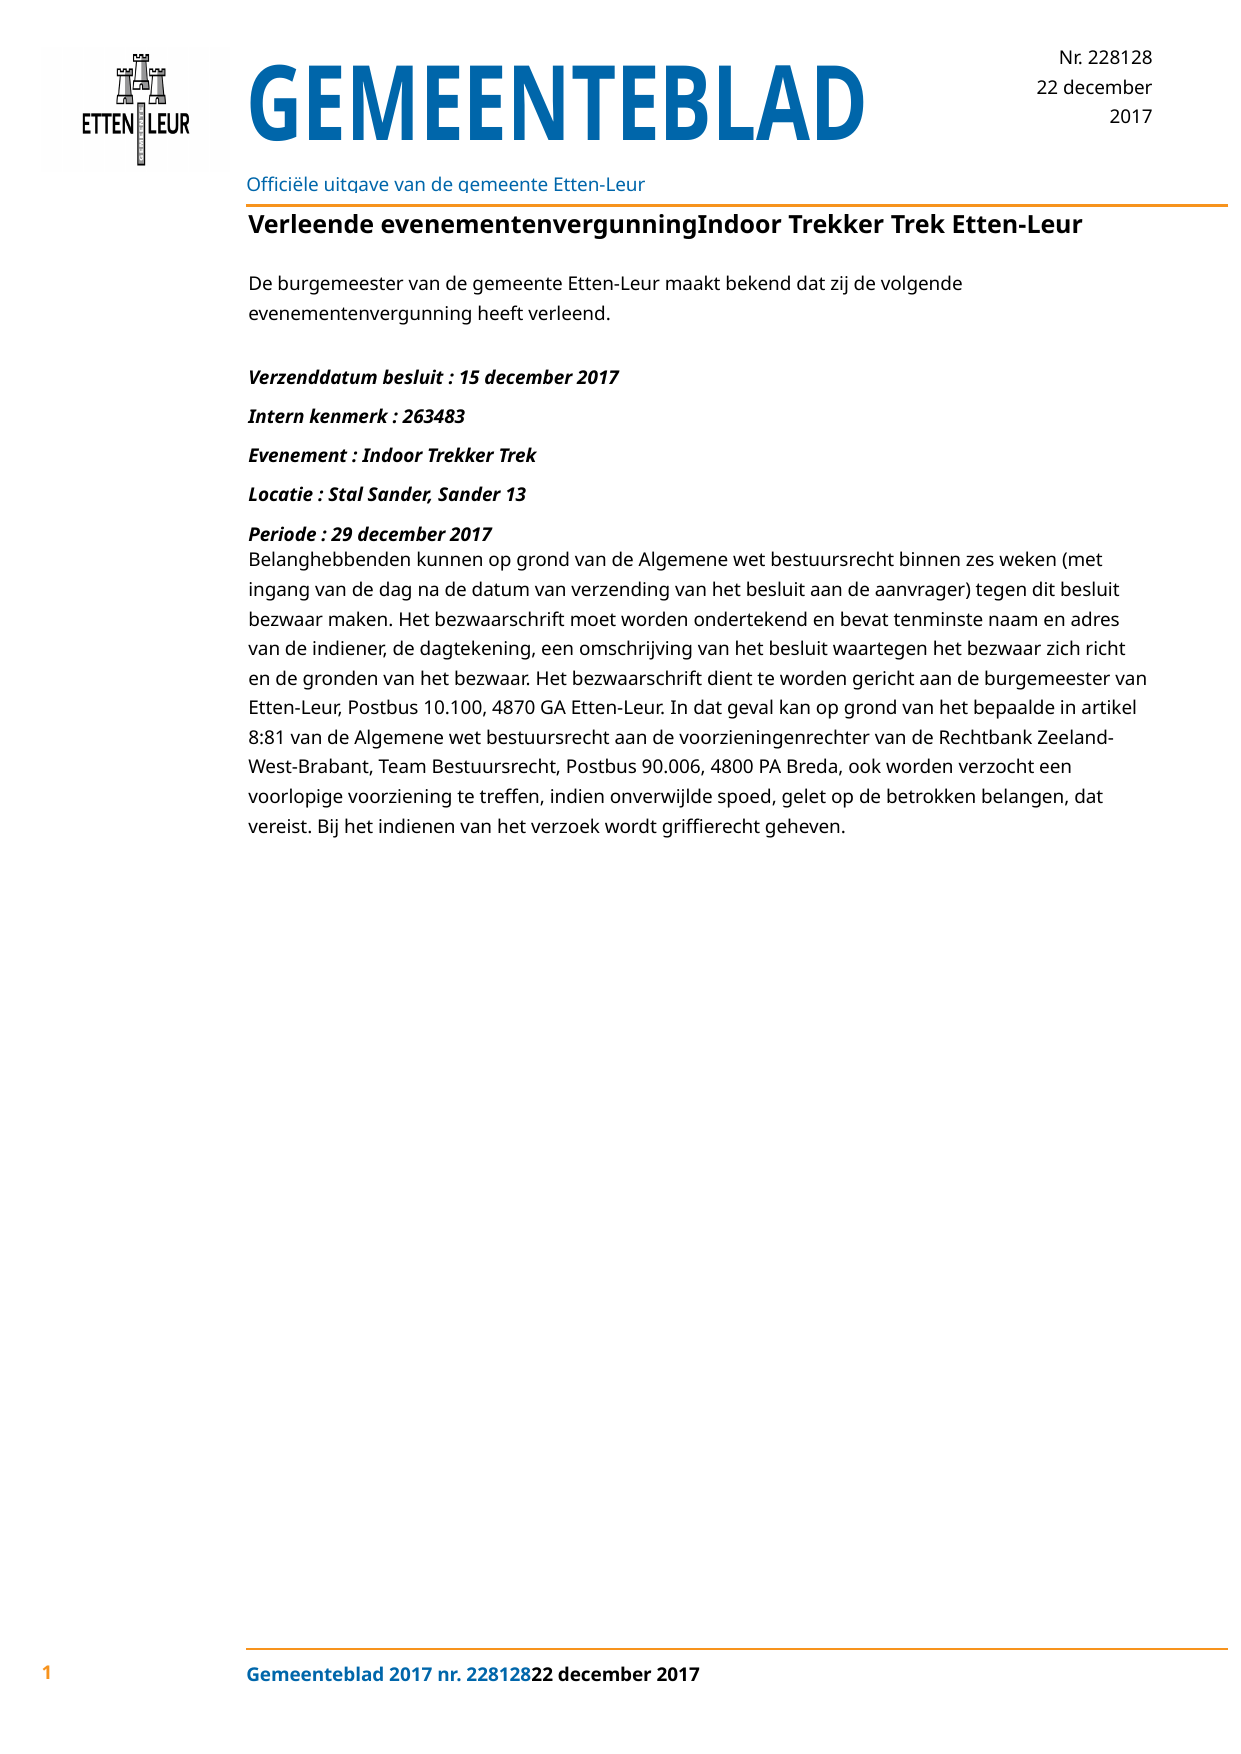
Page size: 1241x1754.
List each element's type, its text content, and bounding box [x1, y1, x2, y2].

text Belanghebbenden kunnen op grond van de Algemene wet bestuursrecht binnen zes weken (met ingang van de dag na de datum van verzending van het besluit aan de aanvrager) tegen dit besluit bezwaar maken. Het bezwaarschrift moet worden ondertekend en bevat tenminste naam en adres van de indiener, de dagtekening, een omschrijving van het besluit waartegen het bezwaar zich richt en de gronden van het bezwaar. Het bezwaarschrift dient te worden gericht aan de burgemeester van Etten-Leur, Postbus 10.100, 4870 GA Etten-Leur. In dat geval kan op grond van het bepaalde in artikel 8:81 van de Algemene wet bestuursrecht aan de voorzieningenrechter van de Rechtbank Zeeland-West-Brabant, Team Bestuursrecht, Postbus 90.006, 4800 PA Breda, ook worden verzocht een voorlopige voorziening te treffen, indien onverwijlde spoed, gelet op de betrokken belangen, dat vereist. Bij het indienen van het verzoek wordt griffierecht geheven. [248, 547, 1152, 839]
text Locatie : Stal Sander, Sander 13 [248, 482, 1152, 507]
text Periode : 29 december 2017 [248, 521, 1152, 547]
picture [41, 47, 231, 172]
text Verleende evenementenvergunningIndoor Trekker Trek Etten-Leur [248, 207, 1152, 241]
text Verzenddatum besluit : 15 december 2017 [248, 364, 1152, 389]
text Intern kenmerk : 263483 [248, 403, 1152, 429]
text De burgemeester van de gemeente Etten-Leur maakt bekend dat zij de volgende evenementenvergunning heeft verleend. [248, 270, 1152, 326]
text Evenement : Indoor Trekker Trek [248, 442, 1152, 468]
